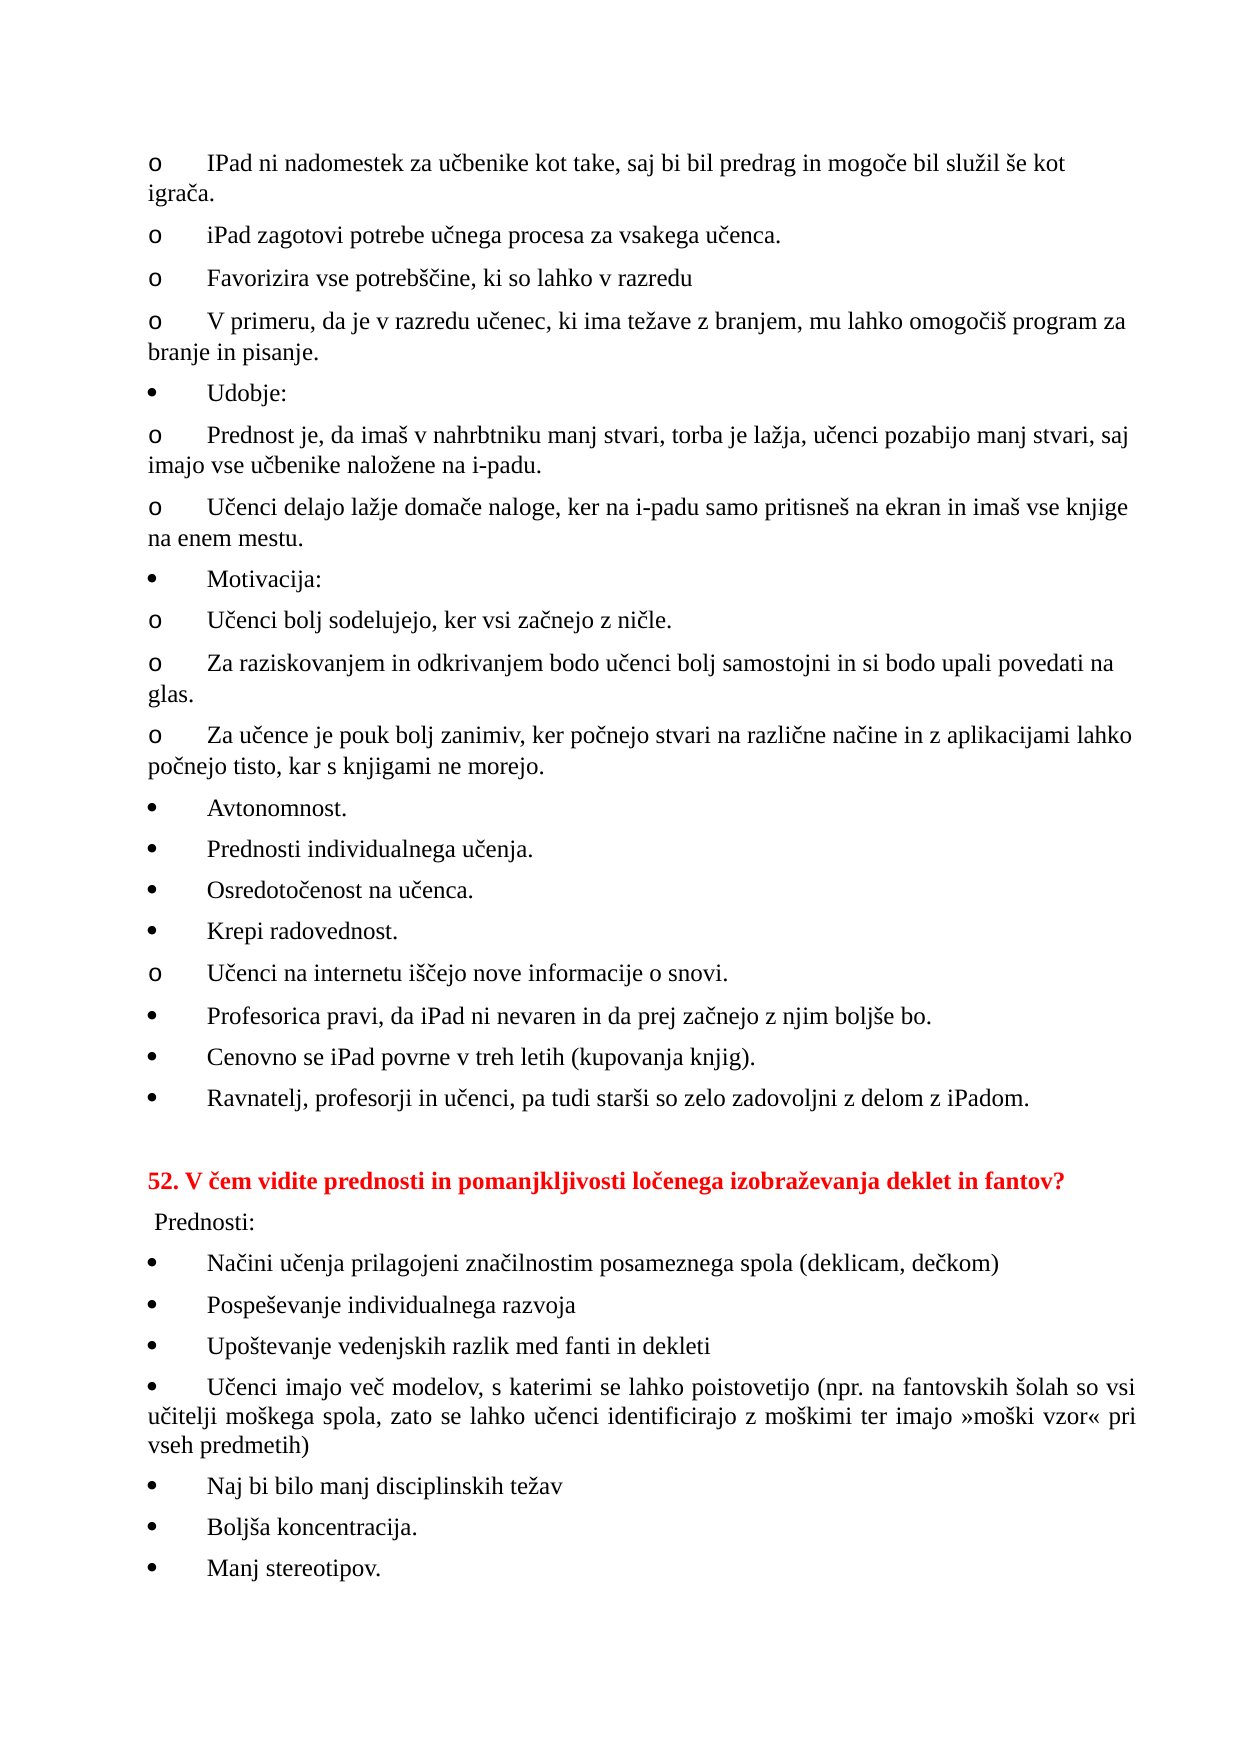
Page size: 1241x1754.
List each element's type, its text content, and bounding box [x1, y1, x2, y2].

list Prednosti individualnega učenja. [148, 834, 1137, 863]
list Učenci bolj sodelujejo, ker vsi začnejo z ničle. [148, 605, 1137, 636]
list iPad zagotovi potrebe učnega procesa za vsakega učenca. [148, 220, 1137, 251]
list Učenci imajo več modelov, s katerimi se lahko poistovetijo (npr. na fantovskih šolah so vsi učitelji moškega spola, zato se lahko učenci identificirajo z moškimi ter imajo »moški vzor« pri vseh predmetih) [148, 1372, 1137, 1458]
list Favorizira vse potrebščine, ki so lahko v razredu [148, 263, 1137, 294]
list IPad ni nadomestek za učbenike kot take, saj bi bil predrag in mogoče bil služil še kot igrača. [148, 148, 1137, 207]
list Manj stereotipov. [148, 1553, 1137, 1582]
list Profesorica pravi, da iPad ni nevaren in da prej začnejo z njim boljše bo. [148, 1001, 1137, 1030]
list Prednost je, da imaš v nahrbtniku manj stvari, torba je lažja, učenci pozabijo manj stvari, saj imajo vse učbenike naložene na i-padu. [148, 420, 1137, 479]
list Cenovno se iPad povrne v treh letih (kupovanja knjig). [148, 1042, 1137, 1071]
list Pospeševanje individualnega razvoja [148, 1290, 1137, 1318]
list Učenci delajo lažje domače naloge, ker na i-padu samo pritisneš na ekran in imaš vse knjige na enem mestu. [148, 492, 1137, 551]
list Naj bi bilo manj disciplinskih težav [148, 1471, 1137, 1500]
list V primeru, da je v razredu učenec, ki ima težave z branjem, mu lahko omogočiš program za branje in pisanje. [148, 306, 1137, 366]
list Upoštevanje vedenjskih razlik med fanti in dekleti [148, 1331, 1137, 1360]
text 52. V čem vidite prednosti in pomanjkljivosti ločenega izobraževanja deklet in fantov? [148, 1166, 1137, 1195]
list Učenci na internetu iščejo nove informacije o snovi. [148, 958, 1137, 988]
list Avtonomnost. [148, 793, 1137, 821]
list Za učence je pouk bolj zanimiv, ker počnejo stvari na različne načine in z aplikacijami lahko počnejo tisto, kar s knjigami ne morejo. [148, 721, 1137, 780]
list Krepi radovednost. [148, 916, 1137, 945]
list Boljša koncentracija. [148, 1512, 1137, 1541]
list Načini učenja prilagojeni značilnostim posameznega spola (deklicam, dečkom) [148, 1248, 1137, 1277]
text Prednosti: [148, 1207, 1137, 1236]
list Ravnatelj, profesorji in učenci, pa tudi starši so zelo zadovoljni z delom z iPadom. [148, 1083, 1137, 1112]
list Udobje: [148, 378, 1137, 407]
list Motivacija: [148, 564, 1137, 593]
list Osredotočenost na učenca. [148, 875, 1137, 904]
list Za raziskovanjem in odkrivanjem bodo učenci bolj samostojni in si bodo upali povedati na glas. [148, 648, 1137, 708]
